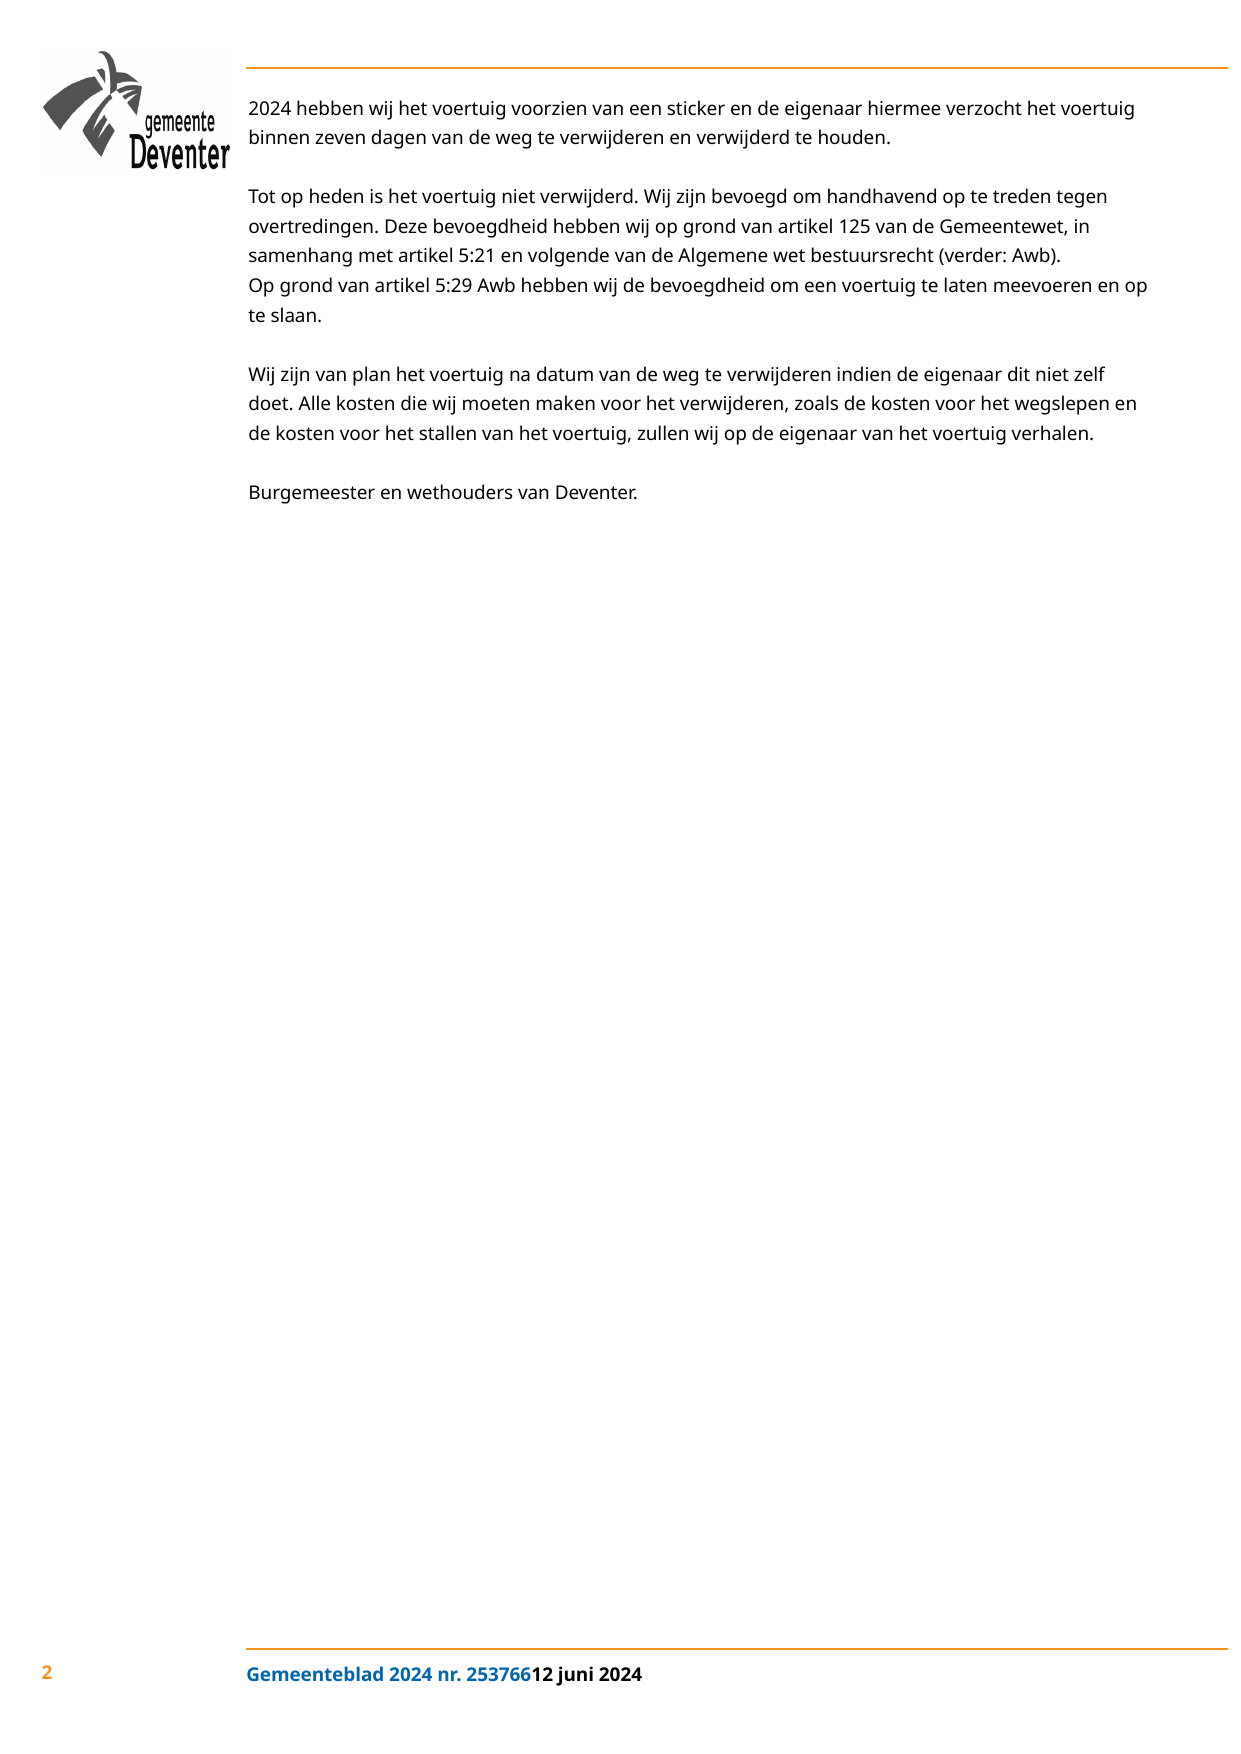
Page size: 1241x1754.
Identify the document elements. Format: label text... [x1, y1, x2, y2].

text 2024 hebben wij het voertuig voorzien van een sticker en de eigenaar hiermee verzocht het voertuig binnen zeven dagen van de weg te verwijderen en verwijderd te houden. [248, 95, 1152, 150]
text Op grond van artikel 5:29 Awb hebben wij de bevoegdheid om een voertuig te laten meevoeren en op te slaan. [248, 272, 1152, 328]
text Wij zijn van plan het voertuig na datum van de weg te verwijderen indien de eigenaar dit niet zelf doet. Alle kosten die wij moeten maken voor het verwijderen, zoals de kosten voor het wegslepen en de kosten voor het stallen van het voertuig, zullen wij op de eigenaar van het voertuig verhalen. [248, 361, 1152, 446]
text Tot op heden is het voertuig niet verwijderd. Wij zijn bevoegd om handhavend op te treden tegen overtredingen. Deze bevoegdheid hebben wij op grond van artikel 125 van de Gemeentewet, in samenhang met artikel 5:21 en volgende van de Algemene wet bestuursrecht (verder: Awb). [248, 183, 1152, 268]
text Burgemeester en wethouders van Deventer. [248, 479, 1152, 505]
picture [41, 47, 231, 172]
